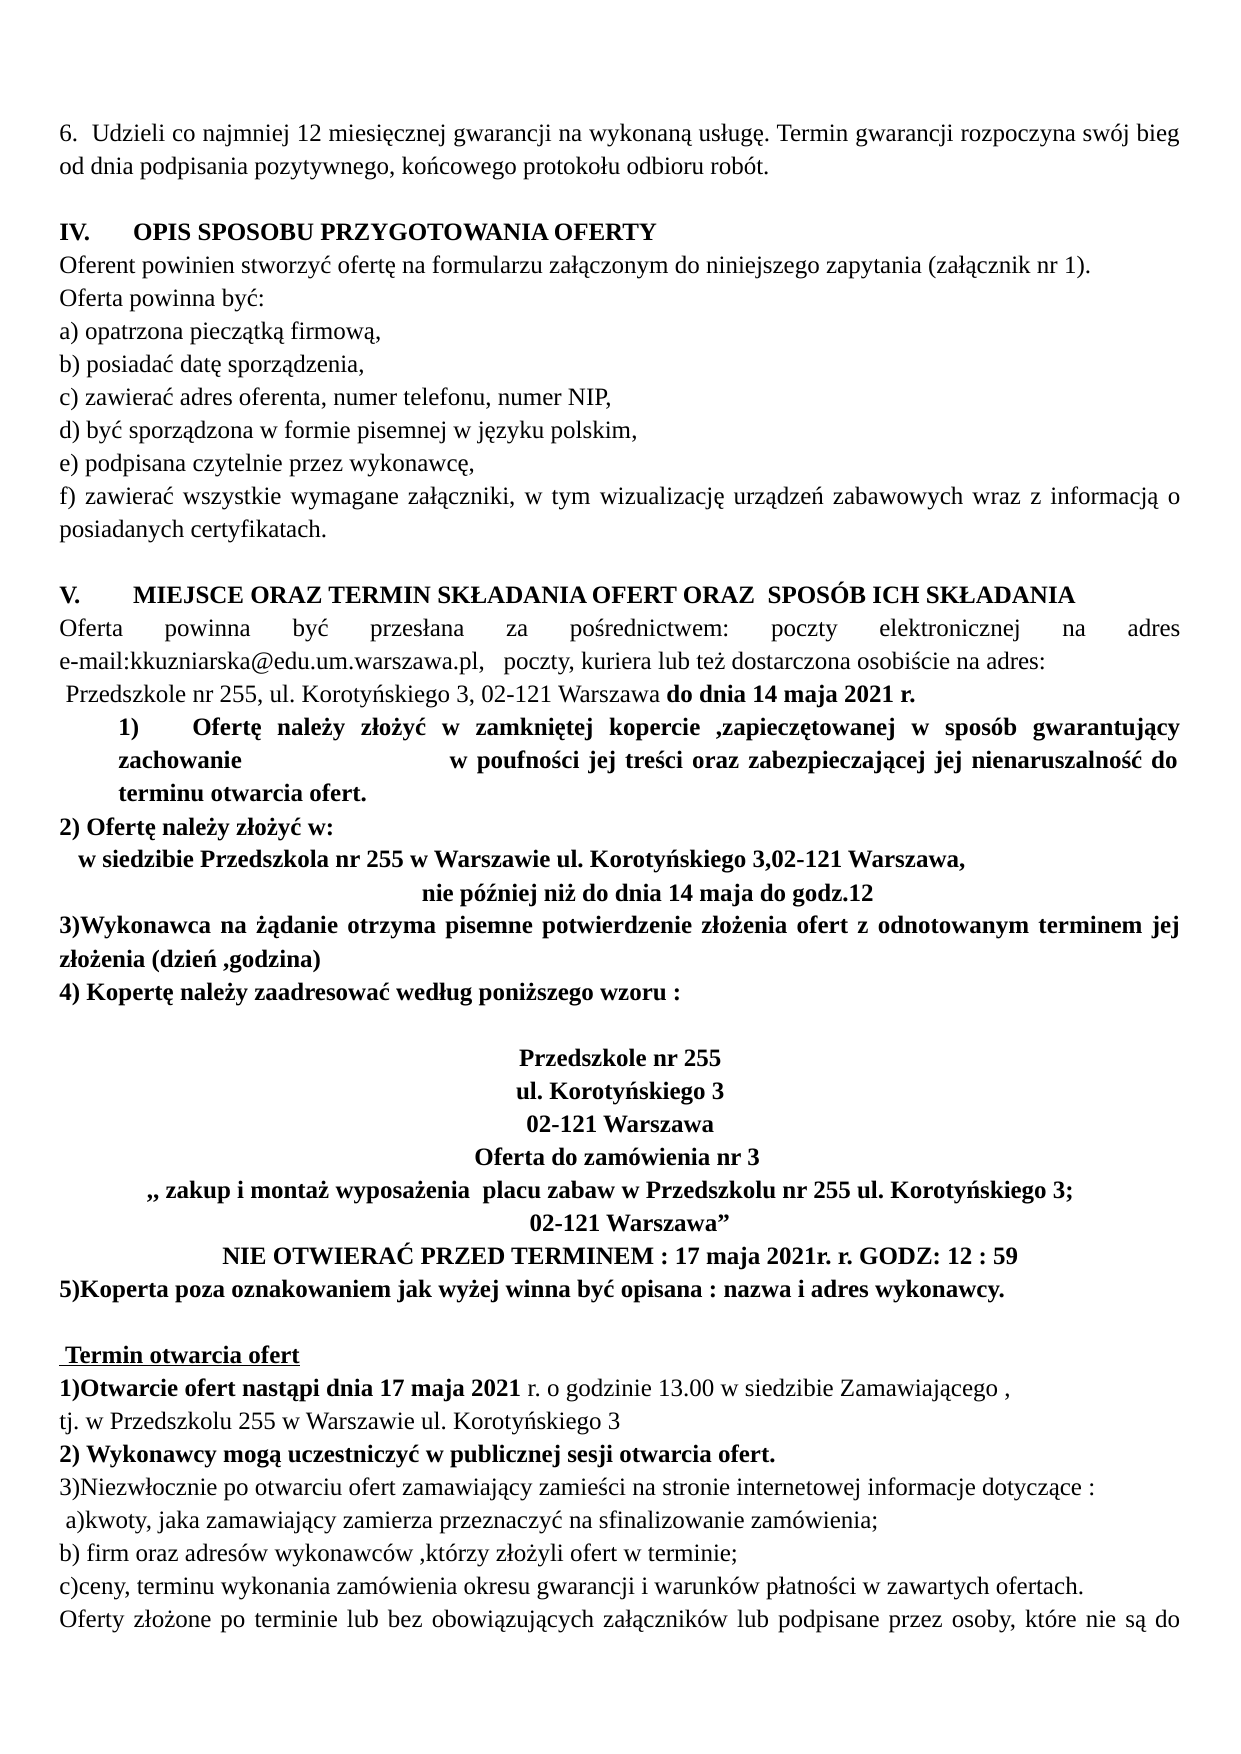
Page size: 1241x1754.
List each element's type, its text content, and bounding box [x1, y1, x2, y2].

text 02-121 Warszawa” [59, 1208, 1181, 1237]
text a)kwoty, jaka zamawiający zamierza przeznaczyć na sfinalizowanie zamówienia; [59, 1505, 1181, 1534]
text Oferta do zamówienia nr 3 [59, 1142, 1181, 1171]
text IV. OPIS SPOSOBU PRZYGOTOWANIA OFERTY [59, 217, 1181, 246]
text b) firm oraz adresów wykonawców ,którzy złożyli ofert w terminie; [59, 1538, 1181, 1567]
text b) posiadać datę sporządzenia, [59, 349, 1181, 378]
text 3)Wykonawca na żądanie otrzyma pisemne potwierdzenie złożenia ofert z odnotowanym terminem jej złożenia (dzień ,godzina) [59, 911, 1181, 972]
text 2) Wykonawcy mogą uczestniczyć w publicznej sesji otwarcia ofert. [59, 1439, 1181, 1468]
text V. MIEJSCE ORAZ TERMIN SKŁADANIA OFERT ORAZ SPOSÓB ICH SKŁADANIA [59, 580, 1181, 609]
text 2) Ofertę należy złożyć w: [59, 812, 1181, 840]
text 02-121 Warszawa [59, 1109, 1181, 1137]
text Oferta powinna być przesłana za pośrednictwem: poczty elektronicznej na adres e-mail:kkuzniarska@edu.um.warszawa.pl, poczty, kuriera lub też dostarczona osobiście na adres: [59, 613, 1181, 675]
text Oferta powinna być: [59, 283, 1181, 312]
text Przedszkole nr 255 [59, 1043, 1181, 1071]
text 6. Udzieli co najmniej 12 miesięcznej gwarancji na wykonaną usługę. Termin gwarancji rozpoczyna swój bieg od dnia podpisania pozytywnego, końcowego protokołu odbioru robót. [59, 118, 1181, 180]
text NIE OTWIERAĆ PRZED TERMINEM : 17 maja 2021r. r. GODZ: 12 : 59 [59, 1241, 1181, 1269]
text Oferty złożone po terminie lub bez obowiązujących załączników lub podpisane przez osoby, które nie są do [59, 1604, 1181, 1633]
text e) podpisana czytelnie przez wykonawcę, [59, 448, 1181, 477]
text a) opatrzona pieczątką firmową, [59, 316, 1181, 345]
text w siedzibie Przedszkola nr 255 w Warszawie ul. Korotyńskiego 3,02-121 Warszawa, [59, 844, 1181, 873]
text c) zawierać adres oferenta, numer telefonu, numer NIP, [59, 382, 1181, 411]
text c)ceny, terminu wykonania zamówienia okresu gwarancji i warunków płatności w zawartych ofertach. [59, 1571, 1181, 1600]
text 3)Niezwłocznie po otwarciu ofert zamawiający zamieści na stronie internetowej informacje dotyczące : [59, 1472, 1181, 1501]
text nie później niż do dnia 14 maja do godz.12 [59, 878, 1181, 906]
text ,, zakup i montaż wyposażenia placu zabaw w Przedszkolu nr 255 ul. Korotyńskiego 3; [59, 1175, 1181, 1203]
text Przedszkole nr 255, ul. Korotyńskiego 3, 02-121 Warszawa do dnia 14 maja 2021 r. [59, 679, 1181, 708]
text d) być sporządzona w formie pisemnej w języku polskim, [59, 415, 1181, 444]
text Oferent powinien stworzyć ofertę na formularzu załączonym do niniejszego zapytania (załącznik nr 1). [59, 250, 1181, 279]
text ul. Korotyńskiego 3 [59, 1076, 1181, 1104]
text 5)Koperta poza oznakowaniem jak wyżej winna być opisana : nazwa i adres wykonawcy. [59, 1274, 1181, 1303]
text f) zawierać wszystkie wymagane załączniki, w tym wizualizację urządzeń zabawowych wraz z informacją o posiadanych certyfikatach. [59, 481, 1181, 543]
list Ofertę należy złożyć w zamkniętej kopercie ,zapieczętowanej w sposób gwarantujący zachowanie w poufności jej treści oraz zabezpieczającej jej nienaruszalność do terminu otwarcia ofert. [118, 712, 1181, 807]
text tj. w Przedszkolu 255 w Warszawie ul. Korotyńskiego 3 [59, 1406, 1181, 1435]
text 4) Kopertę należy zaadresować według poniższego wzoru : [59, 977, 1181, 1005]
text 1)Otwarcie ofert nastąpi dnia 17 maja 2021 r. o godzinie 13.00 w siedzibie Zamawiającego , [59, 1373, 1181, 1402]
text Termin otwarcia ofert [59, 1340, 1181, 1369]
